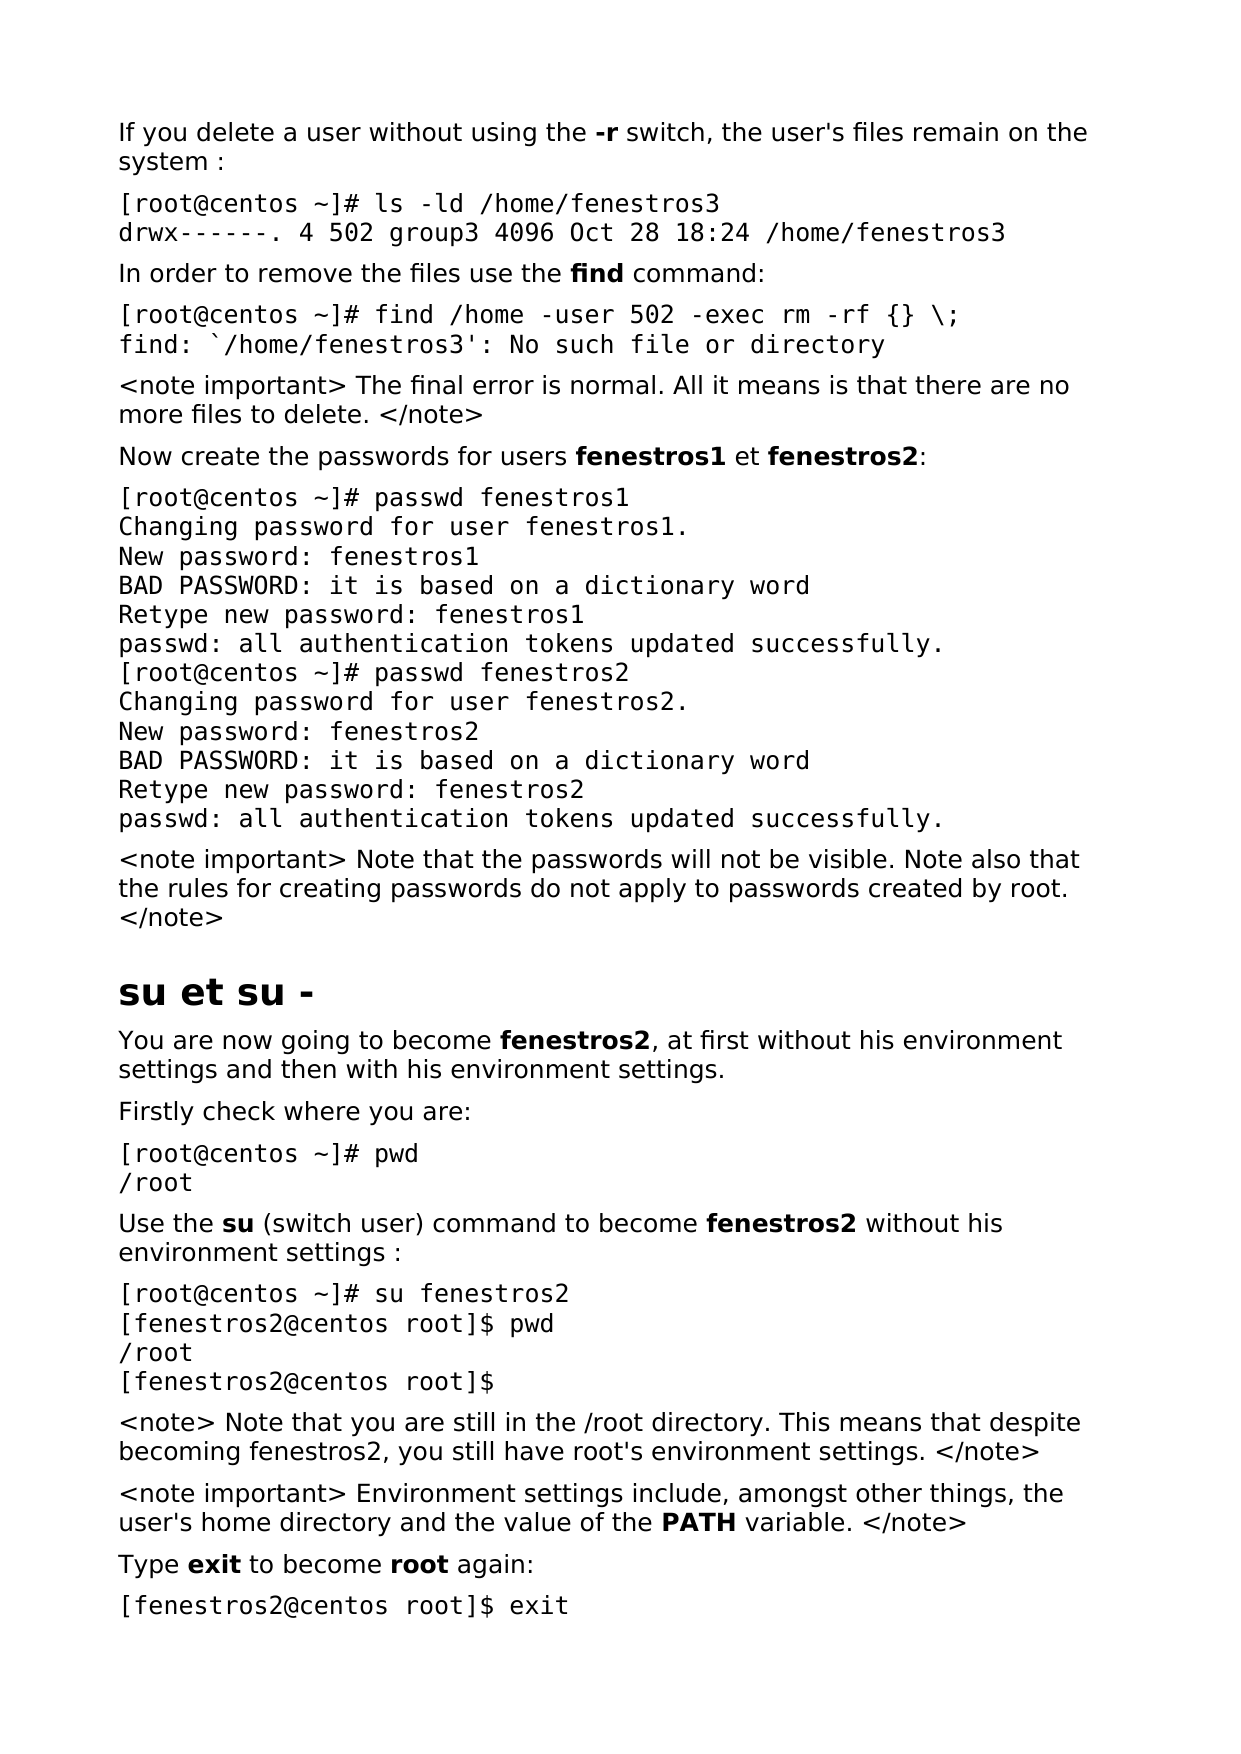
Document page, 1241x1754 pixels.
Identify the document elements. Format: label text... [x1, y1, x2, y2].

text Firstly check where you are: [118, 1097, 1122, 1126]
text You are now going to become fenestros2, at first without his environment settings and then with his environment settings. [118, 1026, 1122, 1084]
text <note important> Note that the passwords will not be visible. Note also that the rules for creating passwords do not apply to passwords created by root. </note> [118, 845, 1122, 933]
subtitle su et su - [118, 970, 1122, 1014]
text [root@centos ~]# find /home -user 502 -exec rm -rf {} \; find: `/home/fenestros3': No such file or directory [118, 301, 1122, 359]
text If you delete a user without using the -r switch, the user's files remain on the system : [118, 118, 1122, 176]
text Use the su (switch user) command to become fenestros2 without his environment settings : [118, 1209, 1122, 1267]
text [fenestros2@centos root]$ exit [118, 1591, 1122, 1621]
text In order to remove the files use the find command: [118, 259, 1122, 288]
text [root@centos ~]# su fenestros2 [fenestros2@centos root]$ pwd /root [fenestros2@centos root]$ [118, 1280, 1122, 1396]
text <note important> The final error is normal. All it means is that there are no more files to delete. </note> [118, 371, 1122, 429]
text Now create the passwords for users fenestros1 et fenestros2: [118, 442, 1122, 471]
text [root@centos ~]# pwd /root [118, 1139, 1122, 1197]
text Type exit to become root again: [118, 1550, 1122, 1579]
text [root@centos ~]# passwd fenestros1 Changing password for user fenestros1. New password: fenestros1 BAD PASSWORD: it is based on a dictionary word Retype new password: fenestros1 passwd: all authentication tokens updated successfully. [root@centos ~]# passwd fenestros2 Changing password for user fenestros2. New password: fenestros2 BAD PASSWORD: it is based on a dictionary word Retype new password: fenestros2 passwd: all authentication tokens updated successfully. [118, 483, 1122, 833]
text <note important> Environment settings include, amongst other things, the user's home directory and the value of the PATH variable. </note> [118, 1479, 1122, 1537]
text <note> Note that you are still in the /root directory. This means that despite becoming fenestros2, you still have root's environment settings. </note> [118, 1408, 1122, 1466]
text [root@centos ~]# ls -ld /home/fenestros3 drwx------. 4 502 group3 4096 Oct 28 18:24 /home/fenestros3 [118, 189, 1122, 247]
